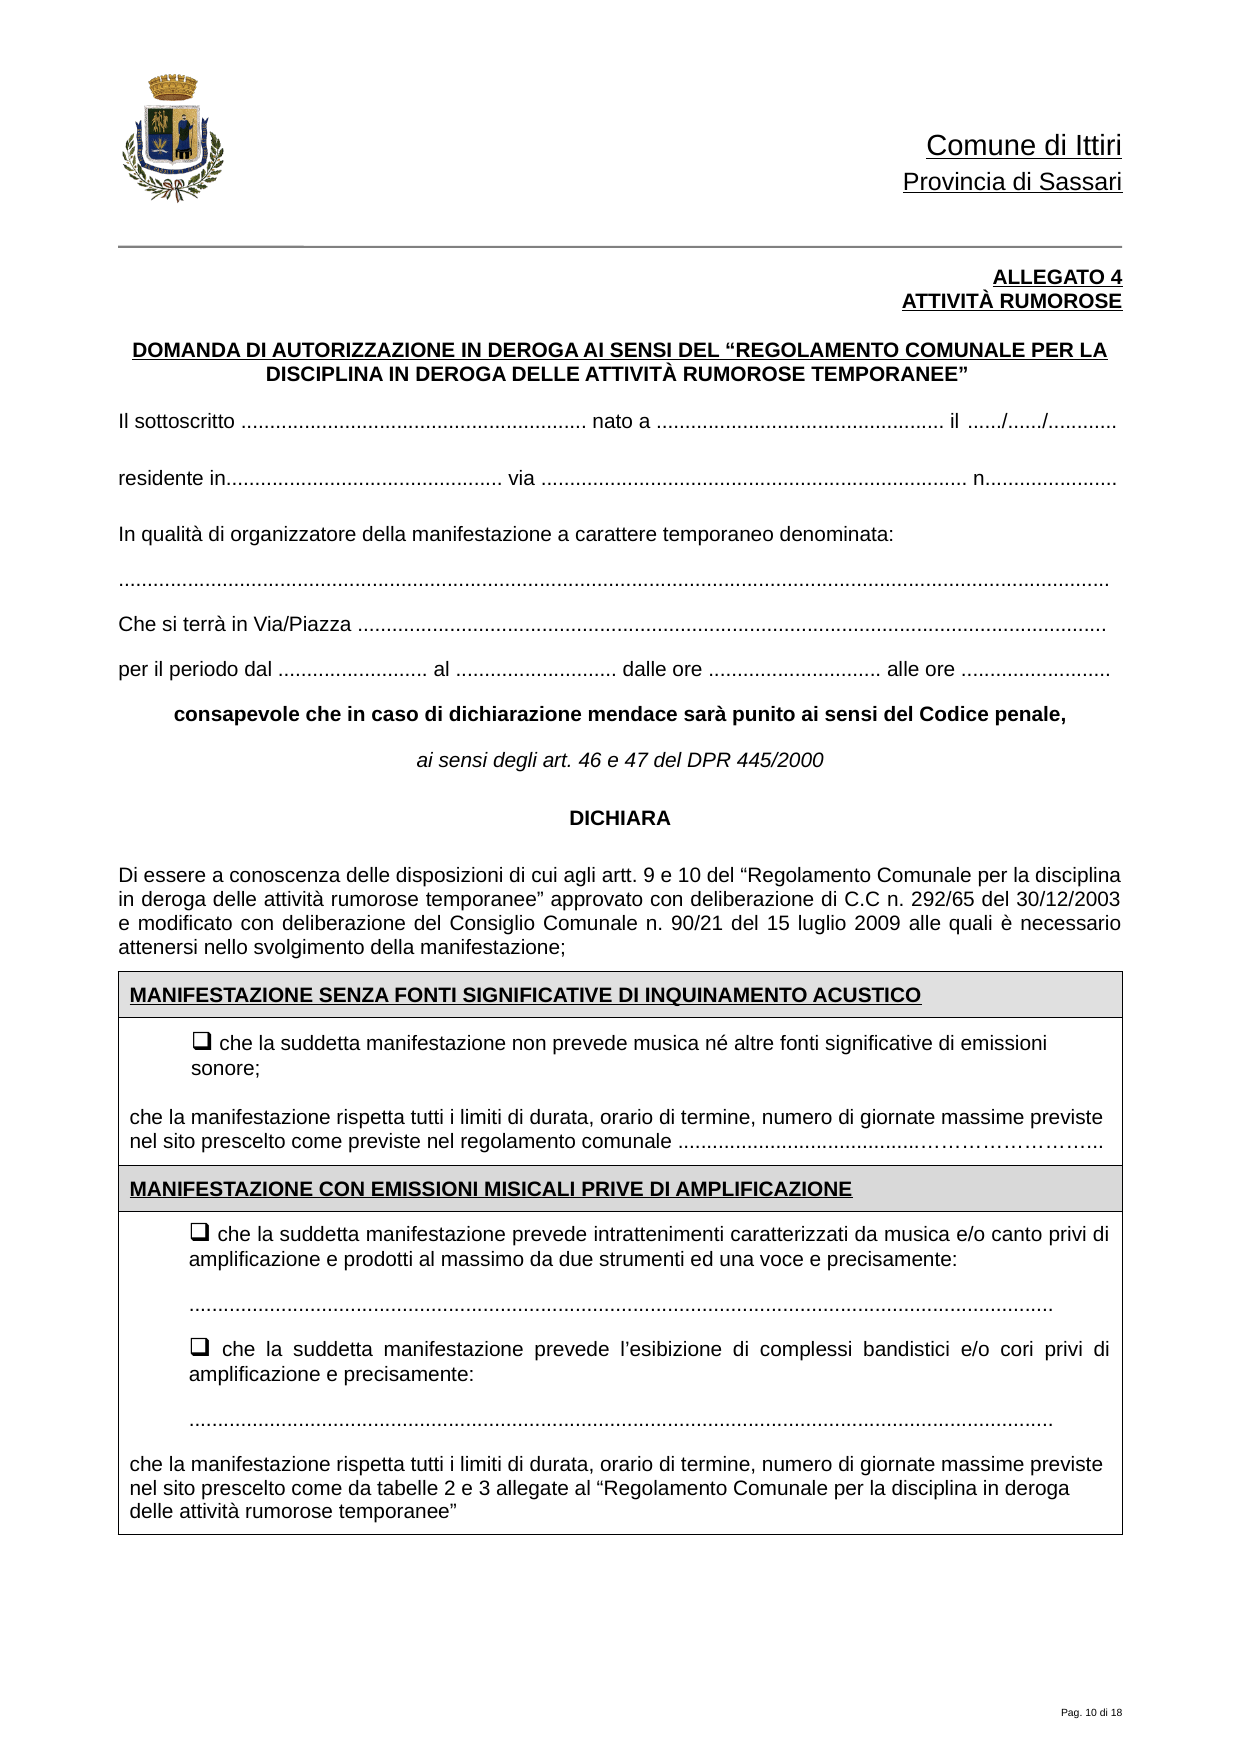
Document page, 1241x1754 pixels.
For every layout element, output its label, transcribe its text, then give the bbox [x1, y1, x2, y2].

text ............................................................................................................................................................................ [118, 567, 1122, 591]
text ALLEGATO 4 [118, 265, 1122, 289]
text In qualità di organizzatore della manifestazione a carattere temporaneo denominata: [118, 522, 1122, 546]
text per il periodo dal .......................... al ............................ dalle ore .............................. alle ore .......................... [118, 657, 1122, 681]
text Comune di Ittiri [224, 128, 1122, 162]
table_cell  che la suddetta manifestazione prevede intrattenimenti caratterizzati da musica e/o canto privi di amplificazione e prodotti al massimo da due strumenti ed una voce e precisamente: ......................................................................................................................................................  che la suddetta manifestazione prevede l’esibizione di complessi bandistici e/o cori privi di amplificazione e precisamente: ...................................................................................................................................................... che la manifestazione rispetta tutti i limiti di durata, orario di termine, numero di giornate massime previste nel sito prescelto come da tabelle 2 e 3 allegate al “Regolamento Comunale per la disciplina in deroga delle attività rumorose temporanee” [119, 1212, 1122, 1534]
picture [122, 73, 224, 204]
text Di essere a conoscenza delle disposizioni di cui agli artt. 9 e 10 del “Regolamento Comunale per la disciplina in deroga delle attività rumorose temporanee” approvato con deliberazione di C.C n. 292/65 del 30/12/2003 e modificato con deliberazione del Consiglio Comunale n. 90/21 del 15 luglio 2009 alle quali è necessario attenersi nello svolgimento della manifestazione; [118, 863, 1122, 959]
text residente in................................................ via .......................................................................... n....................... [118, 465, 1122, 489]
text Il sottoscritto ............................................................ nato a .................................................. il ....../....../............ [118, 409, 1122, 433]
text Provincia di Sassari [224, 167, 1122, 196]
text DICHIARA [118, 806, 1122, 829]
text consapevole che in caso di dichiarazione mendace sarà punito ai sensi del Codice penale, [118, 701, 1122, 725]
table_header MANIFESTAZIONE SENZA FONTI SIGNIFICATIVE DI INQUINAMENTO ACUSTICO [119, 972, 1122, 1017]
text ATTIVITÀ RUMOROSE [118, 289, 1122, 313]
text DOMANDA DI AUTORIZZAZIONE IN DEROGA AI SENSI DEL “REGOLAMENTO COMUNALE PER LA DISCIPLINA IN DEROGA DELLE ATTIVITÀ RUMOROSE TEMPORANEE” [118, 338, 1122, 386]
text Che si terrà in Via/Piazza .................................................................................................................................. [118, 612, 1122, 636]
text ai sensi degli art. 46 e 47 del DPR 445/2000 [118, 748, 1122, 772]
table_cell MANIFESTAZIONE CON EMISSIONI MISICALI PRIVE DI AMPLIFICAZIONE [119, 1166, 1122, 1211]
table_cell  che la suddetta manifestazione non prevede musica né altre fonti significative di emissioni sonore; che la manifestazione rispetta tutti i limiti di durata, orario di termine, numero di giornate massime previste nel sito prescelto come previste nel regolamento comunale ..........................................……………………... [119, 1018, 1122, 1165]
